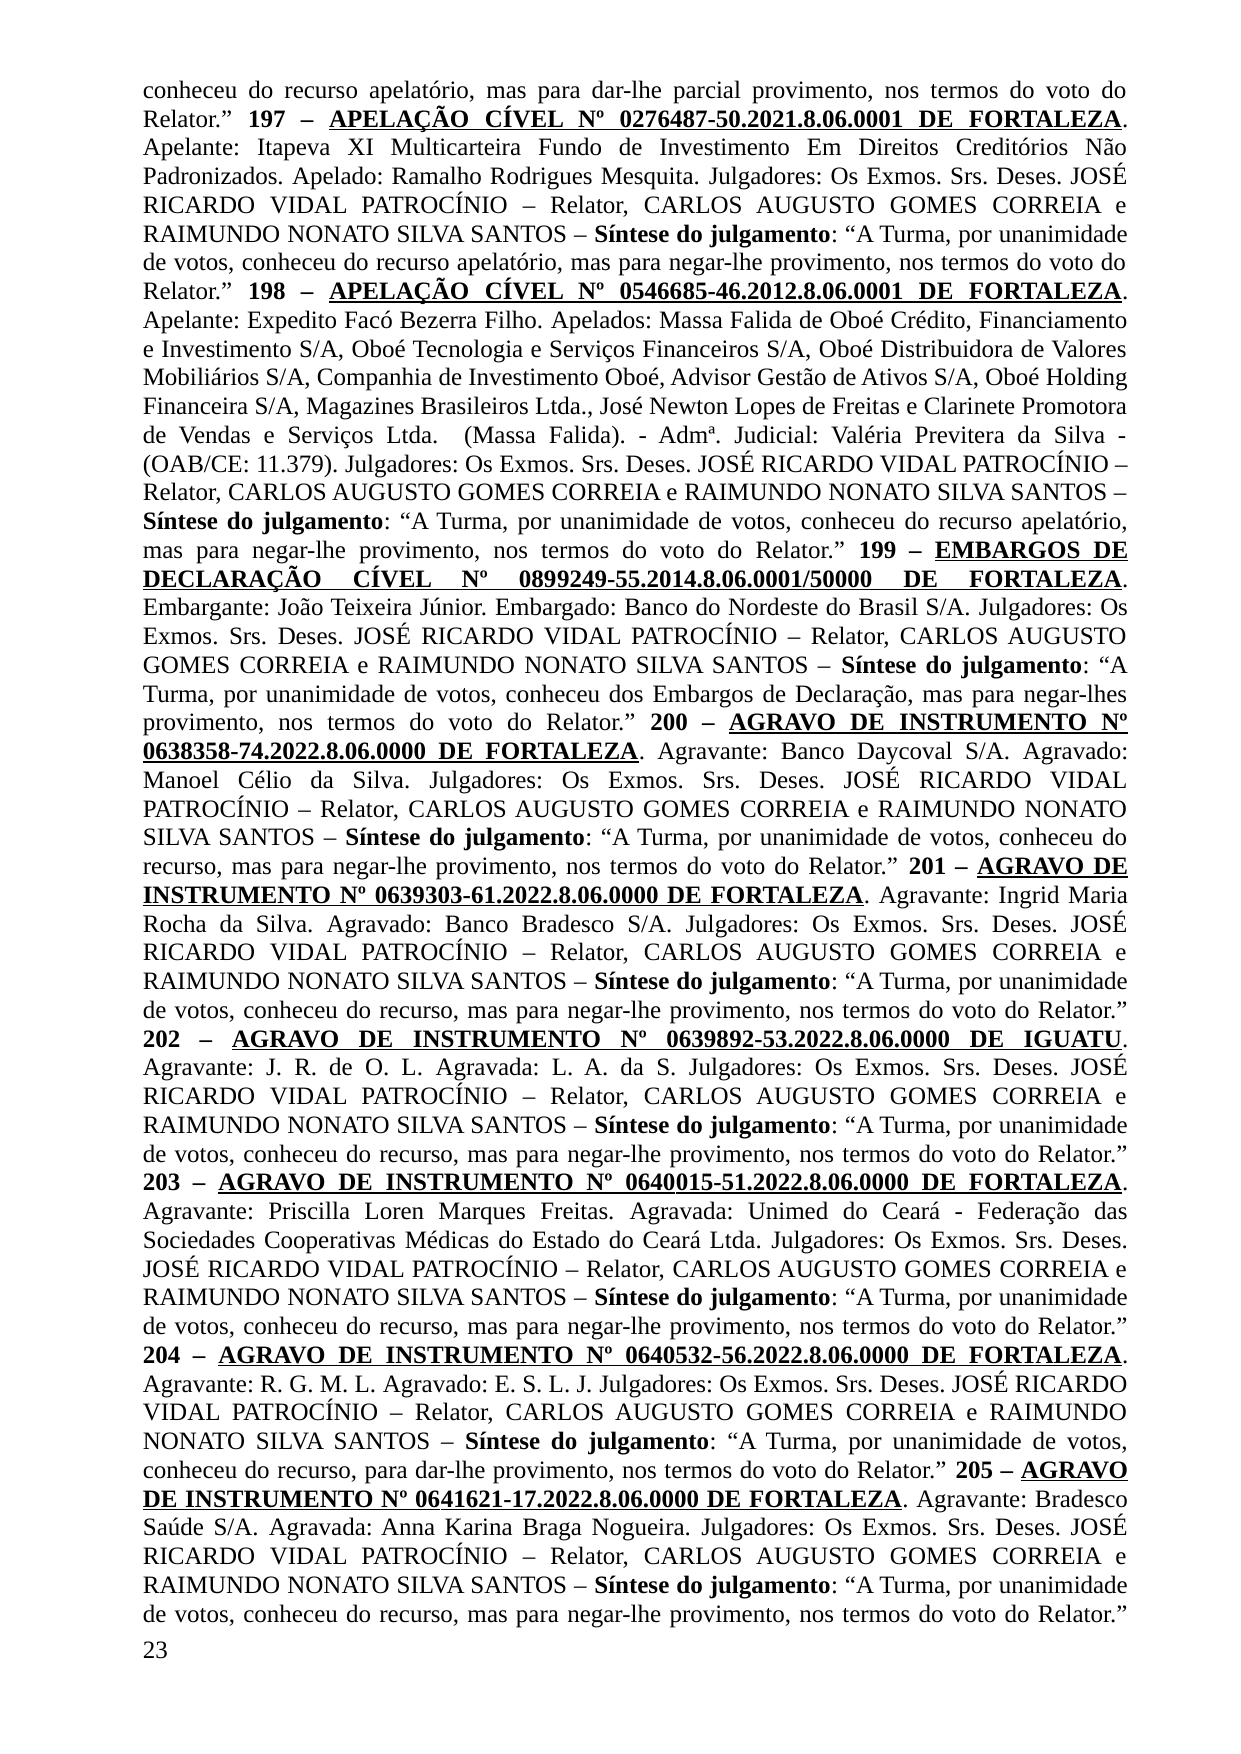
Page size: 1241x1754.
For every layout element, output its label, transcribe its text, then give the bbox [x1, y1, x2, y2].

text conheceu do recurso apelatório, mas para dar-lhe parcial provimento, nos termos do voto do Relator.” 197 – APELAÇÃO CÍVEL Nº 0276487-50.2021.8.06.0001 DE FORTALEZA. Apelante: Itapeva XI Multicarteira Fundo de Investimento Em Direitos Creditórios Não Padronizados. Apelado: Ramalho Rodrigues Mesquita. Julgadores: Os Exmos. Srs. Deses. JOSÉ RICARDO VIDAL PATROCÍNIO – Relator, CARLOS AUGUSTO GOMES CORREIA e RAIMUNDO NONATO SILVA SANTOS – Síntese do julgamento: “A Turma, por unanimidade de votos, conheceu do recurso apelatório, mas para negar-lhe provimento, nos termos do voto do Relator.” 198 – APELAÇÃO CÍVEL Nº 0546685-46.2012.8.06.0001 DE FORTALEZA. Apelante: Expedito Facó Bezerra Filho. Apelados: Massa Falida de Oboé Crédito, Financiamento e Investimento S/A, Oboé Tecnologia e Serviços Financeiros S/A, Oboé Distribuidora de Valores Mobiliários S/A, Companhia de Investimento Oboé, Advisor Gestão de Ativos S/A, Oboé Holding Financeira S/A, Magazines Brasileiros Ltda., José Newton Lopes de Freitas e Clarinete Promotora de Vendas e Serviços Ltda. (Massa Falida). - Admª. Judicial: Valéria Previtera da Silva - (OAB/CE: 11.379). Julgadores: Os Exmos. Srs. Deses. JOSÉ RICARDO VIDAL PATROCÍNIO – Relator, CARLOS AUGUSTO GOMES CORREIA e RAIMUNDO NONATO SILVA SANTOS – Síntese do julgamento: “A Turma, por unanimidade de votos, conheceu do recurso apelatório, mas para negar-lhe provimento, nos termos do voto do Relator.” 199 – EMBARGOS DE DECLARAÇÃO CÍVEL Nº 0899249-55.2014.8.06.0001/50000 DE FORTALEZA. Embargante: João Teixeira Júnior. Embargado: Banco do Nordeste do Brasil S/A. Julgadores: Os Exmos. Srs. Deses. JOSÉ RICARDO VIDAL PATROCÍNIO – Relator, CARLOS AUGUSTO GOMES CORREIA e RAIMUNDO NONATO SILVA SANTOS – Síntese do julgamento: “A Turma, por unanimidade de votos, conheceu dos Embargos de Declaração, mas para negar-lhes provimento, nos termos do voto do Relator.” 200 – AGRAVO DE INSTRUMENTO Nº 0638358-74.2022.8.06.0000 DE FORTALEZA. Agravante: Banco Daycoval S/A. Agravado: Manoel Célio da Silva. Julgadores: Os Exmos. Srs. Deses. JOSÉ RICARDO VIDAL PATROCÍNIO – Relator, CARLOS AUGUSTO GOMES CORREIA e RAIMUNDO NONATO SILVA SANTOS – Síntese do julgamento: “A Turma, por unanimidade de votos, conheceu do recurso, mas para negar-lhe provimento, nos termos do voto do Relator.” 201 – AGRAVO DE INSTRUMENTO Nº 0639303-61.2022.8.06.0000 DE FORTALEZA. Agravante: Ingrid Maria Rocha da Silva. Agravado: Banco Bradesco S/A. Julgadores: Os Exmos. Srs. Deses. JOSÉ RICARDO VIDAL PATROCÍNIO – Relator, CARLOS AUGUSTO GOMES CORREIA e RAIMUNDO NONATO SILVA SANTOS – Síntese do julgamento: “A Turma, por unanimidade de votos, conheceu do recurso, mas para negar-lhe provimento, nos termos do voto do Relator.” 202 – AGRAVO DE INSTRUMENTO Nº 0639892-53.2022.8.06.0000 DE IGUATU. Agravante: J. R. de O. L. Agravada: L. A. da S. Julgadores: Os Exmos. Srs. Deses. JOSÉ RICARDO VIDAL PATROCÍNIO – Relator, CARLOS AUGUSTO GOMES CORREIA e RAIMUNDO NONATO SILVA SANTOS – Síntese do julgamento: “A Turma, por unanimidade de votos, conheceu do recurso, mas para negar-lhe provimento, nos termos do voto do Relator.” 203 – AGRAVO DE INSTRUMENTO Nº 0640015-51.2022.8.06.0000 DE FORTALEZA. Agravante: Priscilla Loren Marques Freitas. Agravada: Unimed do Ceará - Federação das Sociedades Cooperativas Médicas do Estado do Ceará Ltda. Julgadores: Os Exmos. Srs. Deses. JOSÉ RICARDO VIDAL PATROCÍNIO – Relator, CARLOS AUGUSTO GOMES CORREIA e RAIMUNDO NONATO SILVA SANTOS – Síntese do julgamento: “A Turma, por unanimidade de votos, conheceu do recurso, mas para negar-lhe provimento, nos termos do voto do Relator.” 204 – AGRAVO DE INSTRUMENTO Nº 0640532-56.2022.8.06.0000 DE FORTALEZA. Agravante: R. G. M. L. Agravado: E. S. L. J. Julgadores: Os Exmos. Srs. Deses. JOSÉ RICARDO VIDAL PATROCÍNIO – Relator, CARLOS AUGUSTO GOMES CORREIA e RAIMUNDO NONATO SILVA SANTOS – Síntese do julgamento: “A Turma, por unanimidade de votos, conheceu do recurso, para dar-lhe provimento, nos termos do voto do Relator.” 205 – AGRAVO DE INSTRUMENTO Nº 0641621-17.2022.8.06.0000 DE FORTALEZA. Agravante: Bradesco Saúde S/A. Agravada: Anna Karina Braga Nogueira. Julgadores: Os Exmos. Srs. Deses. JOSÉ RICARDO VIDAL PATROCÍNIO – Relator, CARLOS AUGUSTO GOMES CORREIA e RAIMUNDO NONATO SILVA SANTOS – Síntese do julgamento: “A Turma, por unanimidade de votos, conheceu do recurso, mas para negar-lhe provimento, nos termos do voto do Relator.” [143, 75, 1128, 1627]
